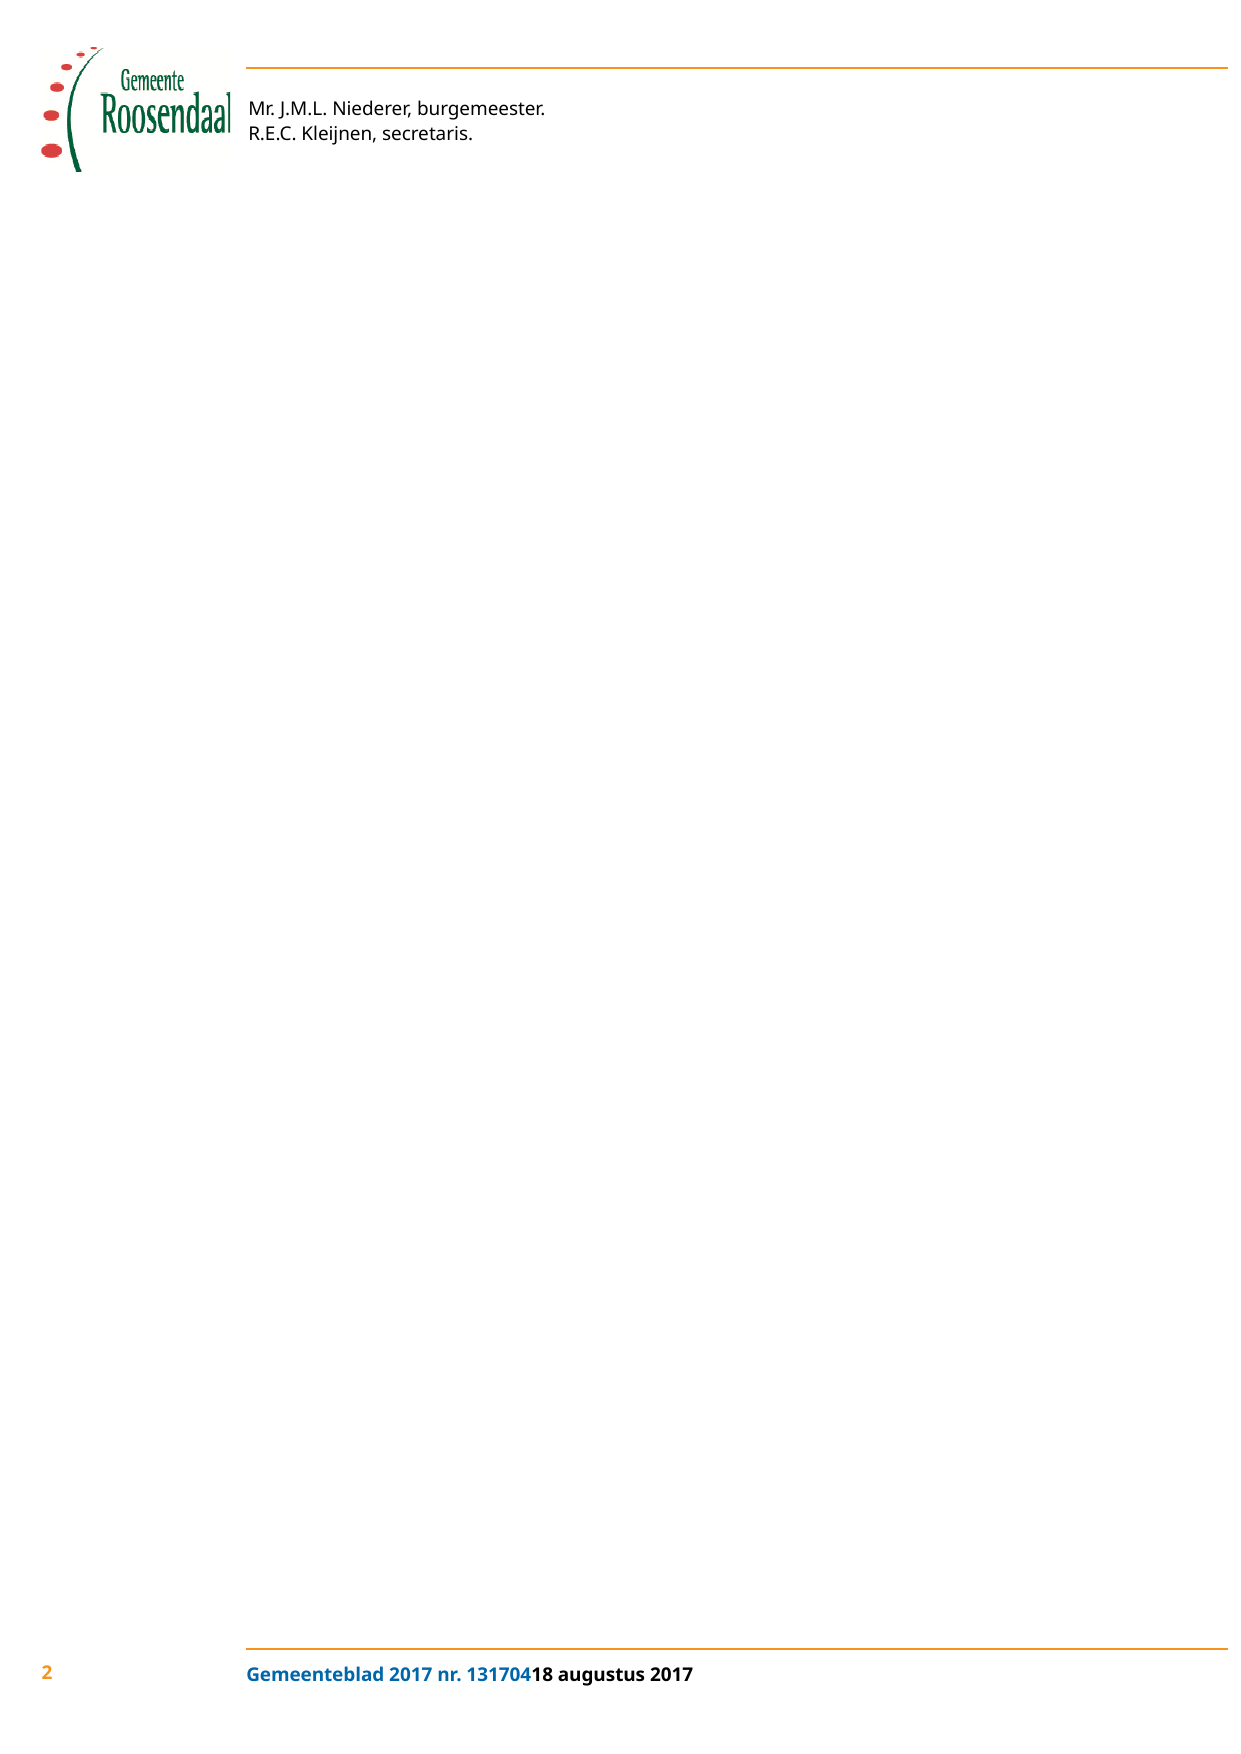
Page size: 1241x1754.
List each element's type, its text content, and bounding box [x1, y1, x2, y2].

text Mr. J.M.L. Niederer, burgemeester. [248, 95, 1152, 121]
text R.E.C. Kleijnen, secretaris. [248, 121, 1152, 146]
picture [41, 47, 231, 172]
